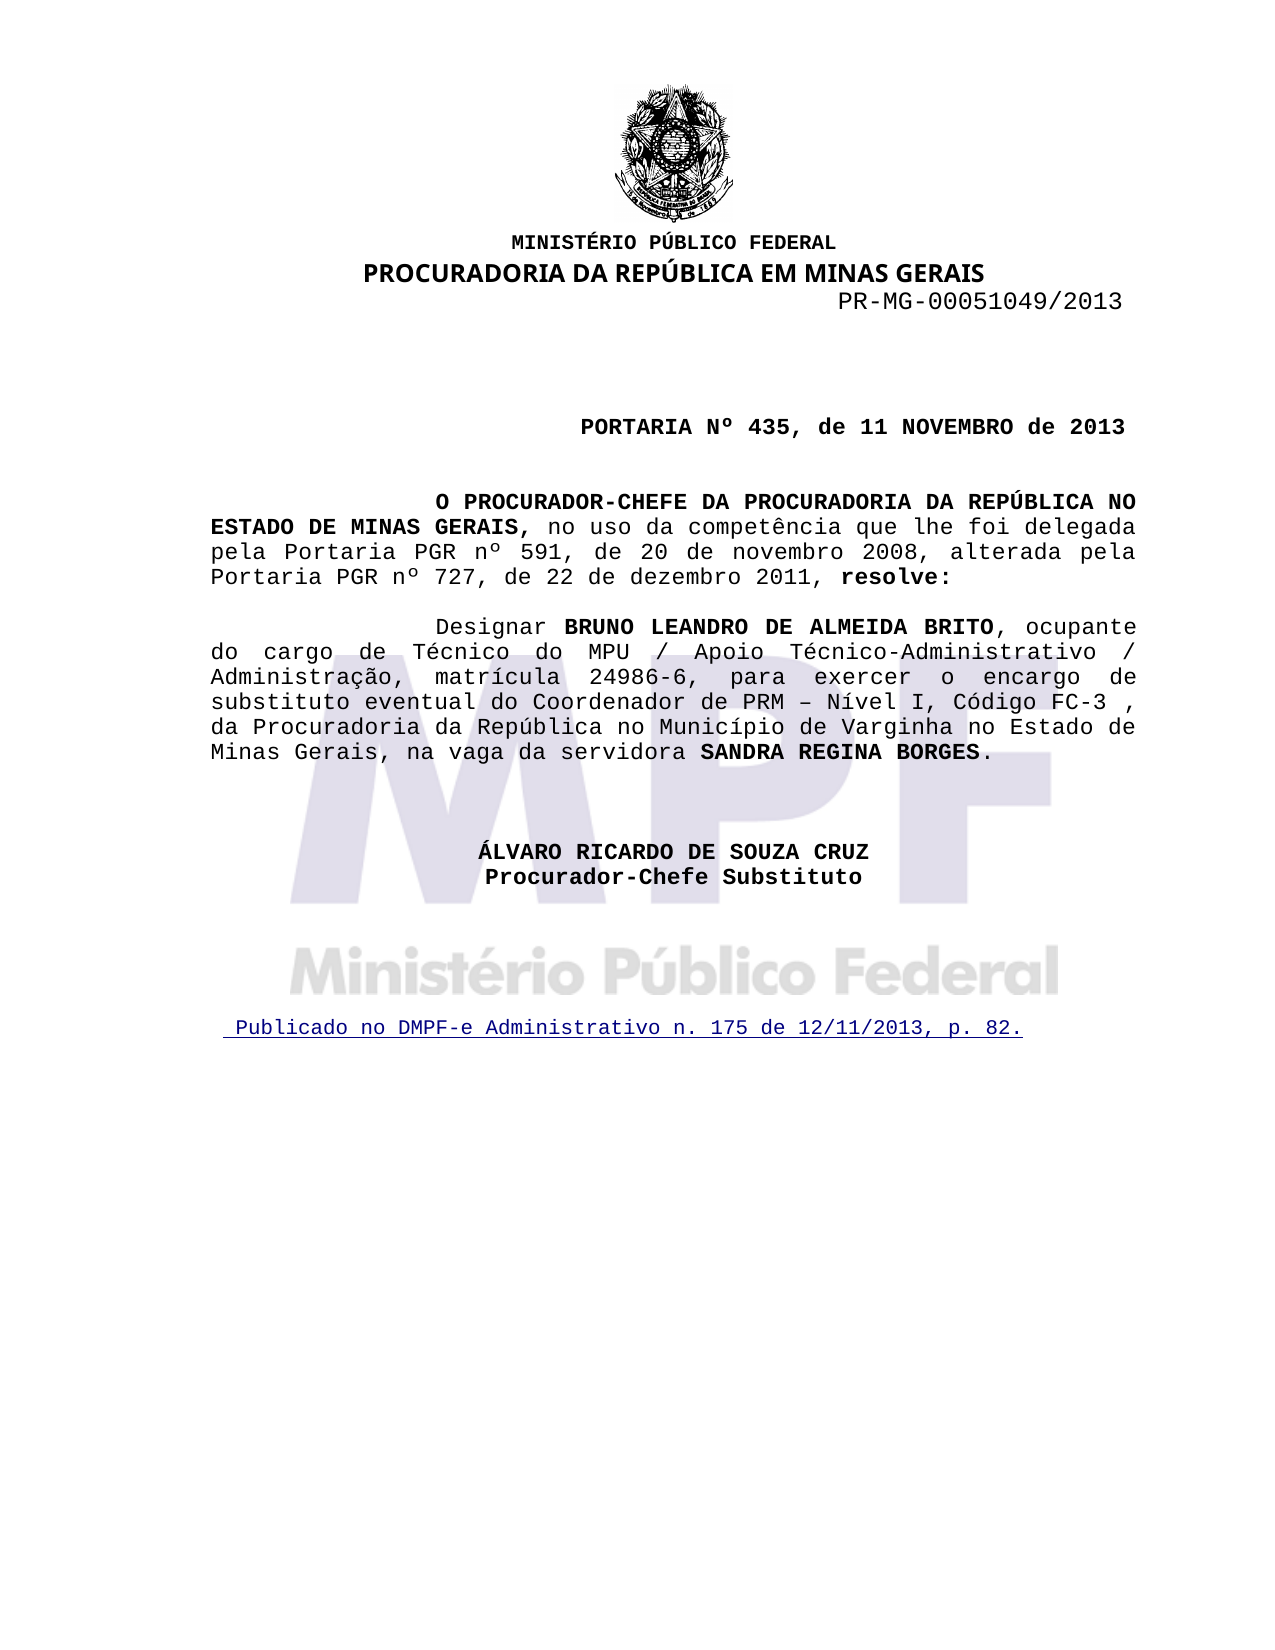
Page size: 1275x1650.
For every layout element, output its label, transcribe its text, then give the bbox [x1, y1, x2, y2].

picture [614, 84, 733, 223]
text O PROCURADOR-CHEFE DA PROCURADORIA DA REPÚBLICA NO ESTADO DE MINAS GERAIS, no uso da competência que lhe foi delegada pela Portaria PGR nº 591, de 20 de novembro 2008, alterada pela Portaria PGR nº 727, de 22 de dezembro 2011, resolve: [210, 489, 1137, 589]
text PR-MG-00051049/2013 [585, 289, 1137, 314]
text Procurador-Chefe Substituto [210, 864, 1137, 889]
text ÁLVARO RICARDO DE SOUZA CRUZ [210, 839, 1137, 864]
text Designar BRUNO LEANDRO DE ALMEIDA BRITO, ocupante do cargo de Técnico do MPU / Apoio Técnico-Administrativo / Administração, matrícula 24986-6, para exercer o encargo de substituto eventual do Coordenador de PRM – Nível I, Código FC-3 , da Procuradoria da República no Município de Varginha no Estado de Minas Gerais, na vaga da servidora SANDRA REGINA BORGES. [210, 614, 1137, 764]
text PORTARIA Nº 435, de 11 NOVEMBRO de 2013 [210, 414, 1137, 439]
text Publicado no DMPF-e Administrativo n. 175 de 12/11/2013, p. 82. [210, 1014, 1137, 1039]
picture [290, 764, 1058, 839]
picture [290, 889, 1058, 995]
